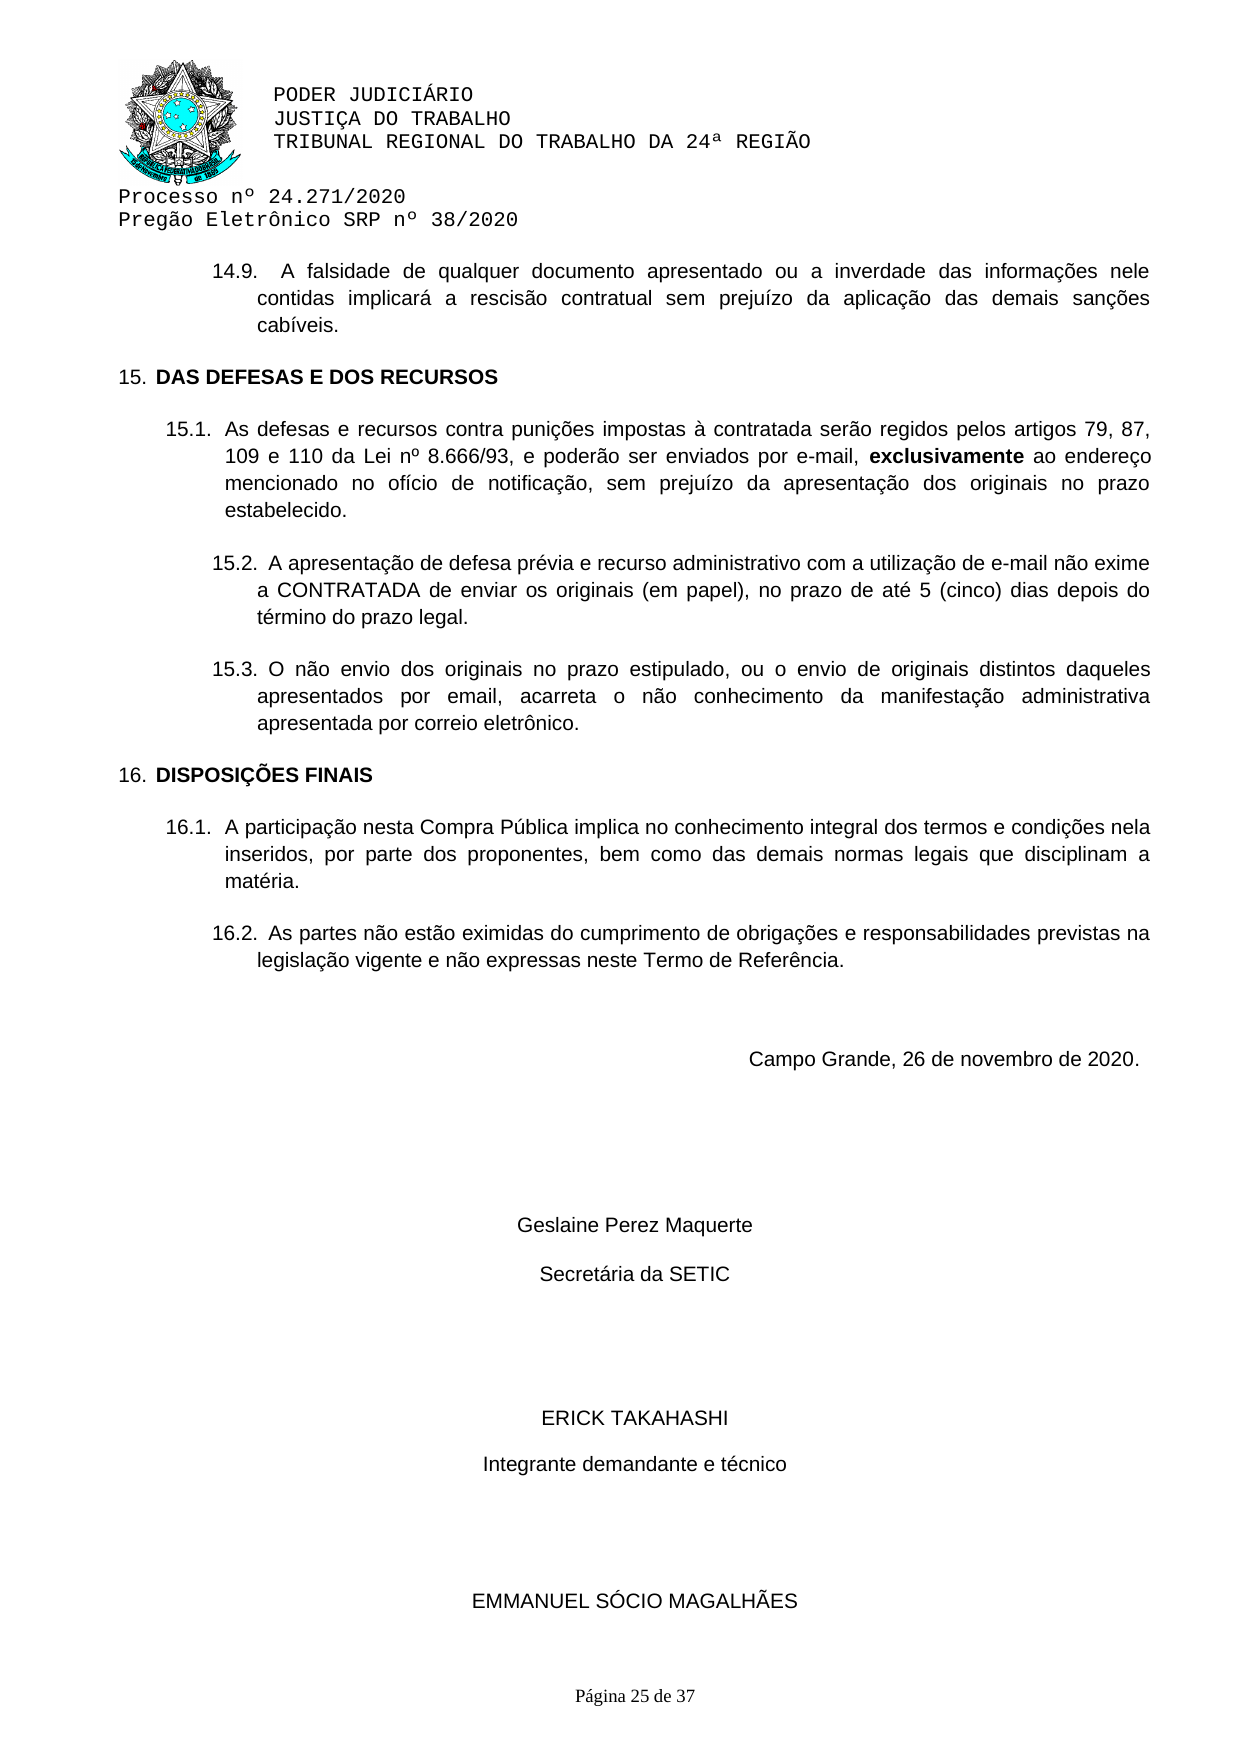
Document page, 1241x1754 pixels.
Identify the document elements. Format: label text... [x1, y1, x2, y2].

text Geslaine Perez Maquerte [118, 1213, 1152, 1237]
subtitle O não envio dos originais no prazo estipulado, ou o envio de originais distintos daqueles apresentados por email, acarreta o não conhecimento da manifestação administrativa apresentada por correio eletrônico. [212, 654, 1152, 736]
text Campo Grande, 26 de novembro de 2020. [162, 1047, 1140, 1071]
subtitle A falsidade de qualquer documento apresentado ou a inverdade das informações nele contidas implicará a rescisão contratual sem prejuízo da aplicação das demais sanções cabíveis. [212, 257, 1152, 338]
text EMMANUEL SÓCIO MAGALHÃES [118, 1592, 1152, 1613]
subtitle A apresentação de defesa prévia e recurso administrativo com a utilização de e-mail não exime a CONTRATADA de enviar os originais (em papel), no prazo de até 5 (cinco) dias depois do término do prazo legal. [212, 548, 1152, 629]
list As defesas e recursos contra punições impostas à contratada serão regidos pelos artigos 79, 87, 109 e 110 da Lei nº 8.666/93, e poderão ser enviados por e-mail, exclusivamente ao endereço mencionado no ofício de notificação, sem prejuízo da apresentação dos originais no prazo estabelecido. [165, 415, 1152, 523]
list DAS DEFESAS E DOS RECURSOS [118, 363, 1152, 390]
text Integrante demandante e técnico [118, 1454, 1152, 1475]
list DISPOSIÇÕES FINAIS [118, 761, 1152, 788]
picture [118, 59, 243, 186]
text Secretária da SETIC [118, 1262, 1152, 1286]
text ERICK TAKAHASHI [118, 1409, 1152, 1429]
list A participação nesta Compra Pública implica no conhecimento integral dos termos e condições nela inseridos, por parte dos proponentes, bem como das demais normas legais que disciplinam a matéria. [165, 813, 1152, 894]
subtitle As partes não estão eximidas do cumprimento de obrigações e responsabilidades previstas na legislação vigente e não expressas neste Termo de Referência. [212, 919, 1152, 973]
